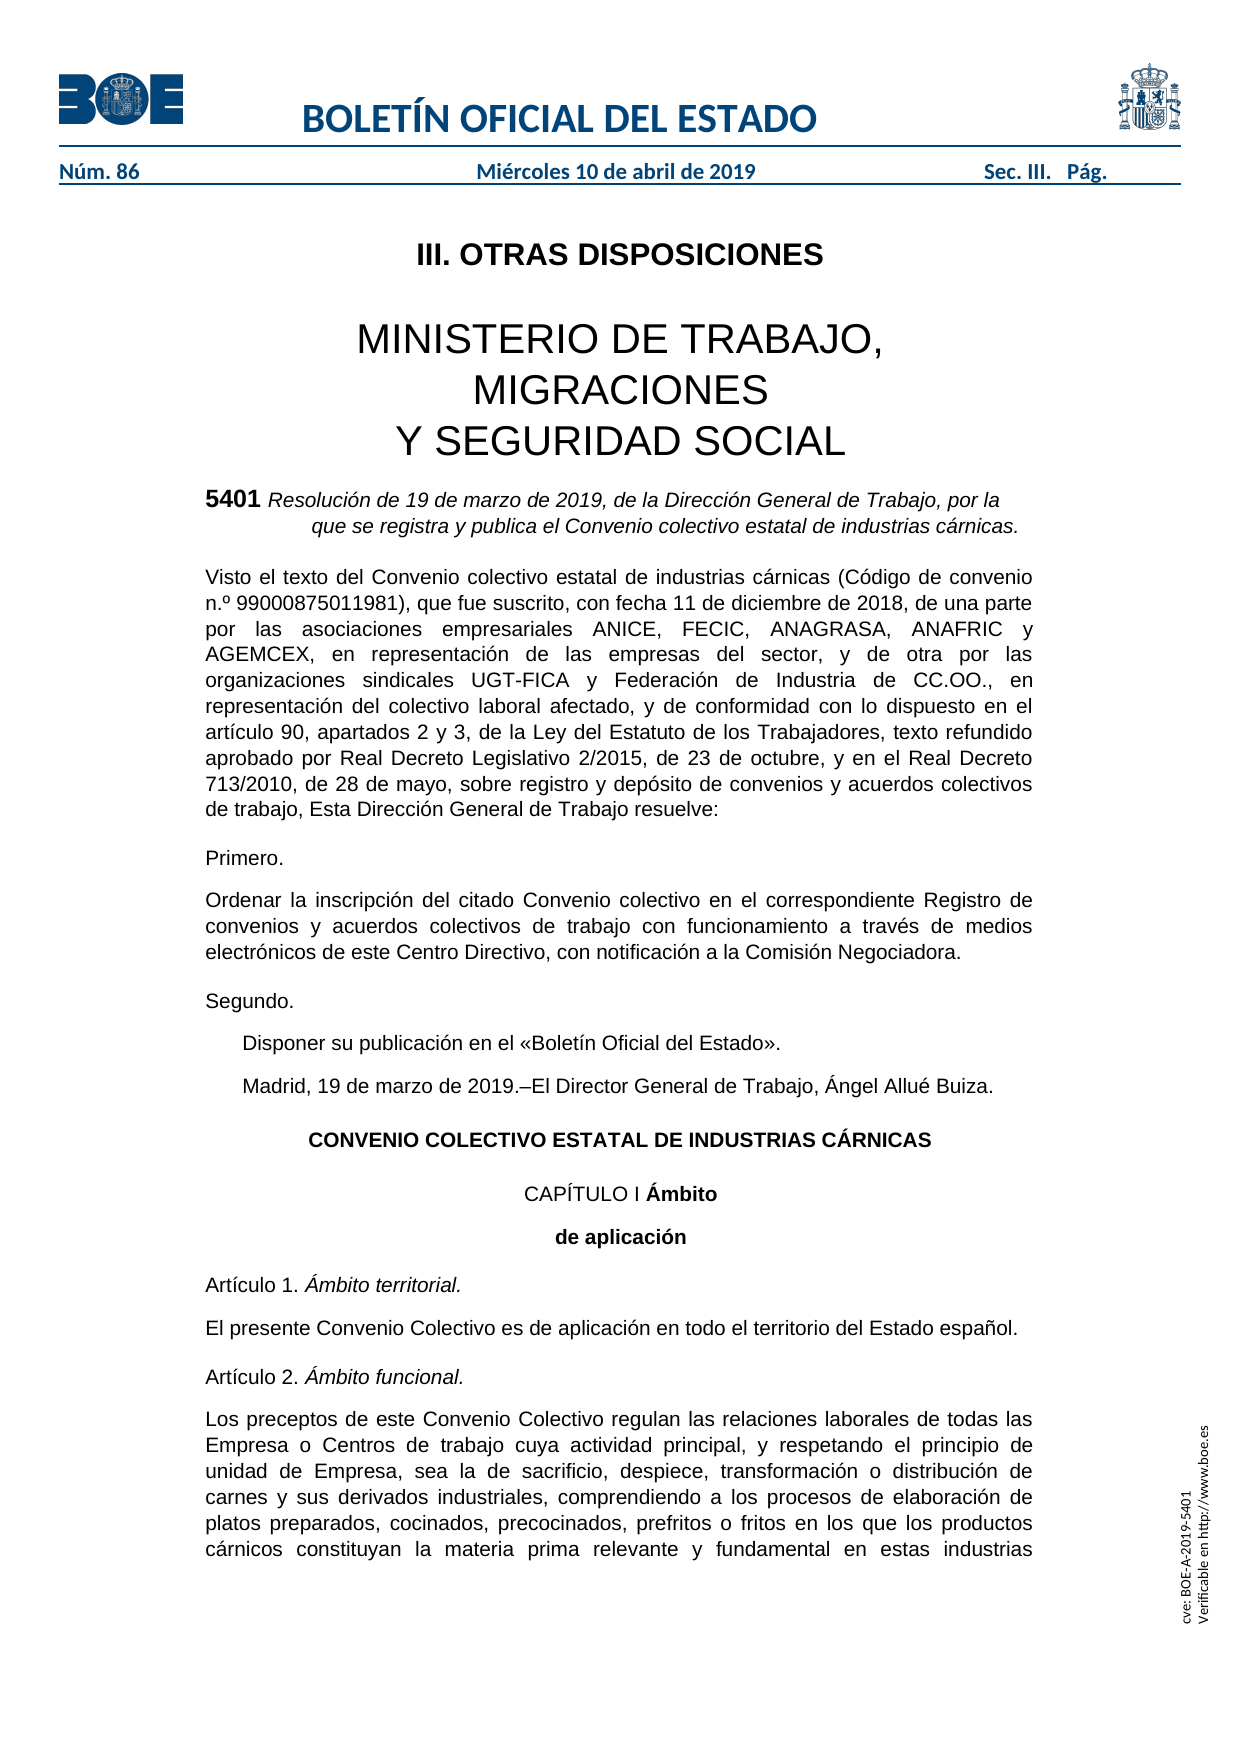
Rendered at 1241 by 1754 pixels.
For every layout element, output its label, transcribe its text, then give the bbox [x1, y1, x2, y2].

text Artículo 1. Ámbito territorial. [205, 1273, 1034, 1297]
text Ordenar la inscripción del citado Convenio colectivo en el correspondiente Registro de convenios y acuerdos colectivos de trabajo con funcionamiento a través de medios electrónicos de este Centro Directivo, con notificación a la Comisión Negociadora. [205, 888, 1034, 964]
text Los preceptos de este Convenio Colectivo regulan las relaciones laborales de todas las Empresa o Centros de trabajo cuya actividad principal, y respetando el principio de unidad de Empresa, sea la de sacrificio, despiece, transformación o distribución de carnes y sus derivados industriales, comprendiendo a los procesos de elaboración de platos preparados, cocinados, precocinados, prefritos o fritos en los que los productos cárnicos constituyan la materia prima relevante y fundamental en estas industrias [205, 1407, 1034, 1560]
text El presente Convenio Colectivo es de aplicación en todo el territorio del Estado español. [205, 1316, 1034, 1340]
text III. OTRAS DISPOSICIONES [207, 236, 1033, 272]
text Visto el texto del Convenio colectivo estatal de industrias cárnicas (Código de convenio n.º 99000875011981), que fue suscrito, con fecha 11 de diciembre de 2018, de una parte por las asociaciones empresariales ANICE, FECIC, ANAGRASA, ANAFRIC y AGEMCEX, en representación de las empresas del sector, y de otra por las organizaciones sindicales UGT-FICA y Federación de Industria de CC.OO., en representación del colectivo laboral afectado, y de conformidad con lo dispuesto en el artículo 90, apartados 2 y 3, de la Ley del Estatuto de los Trabajadores, texto refundido aprobado por Real Decreto Legislativo 2/2015, de 23 de octubre, y en el Real Decreto 713/2010, de 28 de mayo, sobre registro y depósito de convenios y acuerdos colectivos de trabajo, Esta Dirección General de Trabajo resuelve: [205, 565, 1034, 821]
text Primero. [205, 846, 1034, 870]
text Segundo. [205, 988, 1034, 1012]
text MINISTERIO DE TRABAJO, MIGRACIONES [207, 314, 1033, 413]
subtitle CAPÍTULO I Ámbito de aplicación [516, 1182, 725, 1249]
text 5401 Resolución de 19 de marzo de 2019, de la Dirección General de Trabajo, por la que se registra y publica el Convenio colectivo estatal de industrias cárnicas. [205, 483, 1034, 538]
text Disponer su publicación en el «Boletín Oficial del Estado». [242, 1031, 1034, 1055]
text CONVENIO COLECTIVO ESTATAL DE INDUSTRIAS CÁRNICAS [207, 1128, 1033, 1152]
text Y SEGURIDAD SOCIAL [207, 417, 1034, 465]
text Artículo 2. Ámbito funcional. [205, 1364, 1034, 1388]
text Madrid, 19 de marzo de 2019.–El Director General de Trabajo, Ángel Allué Buiza. [242, 1073, 1034, 1097]
